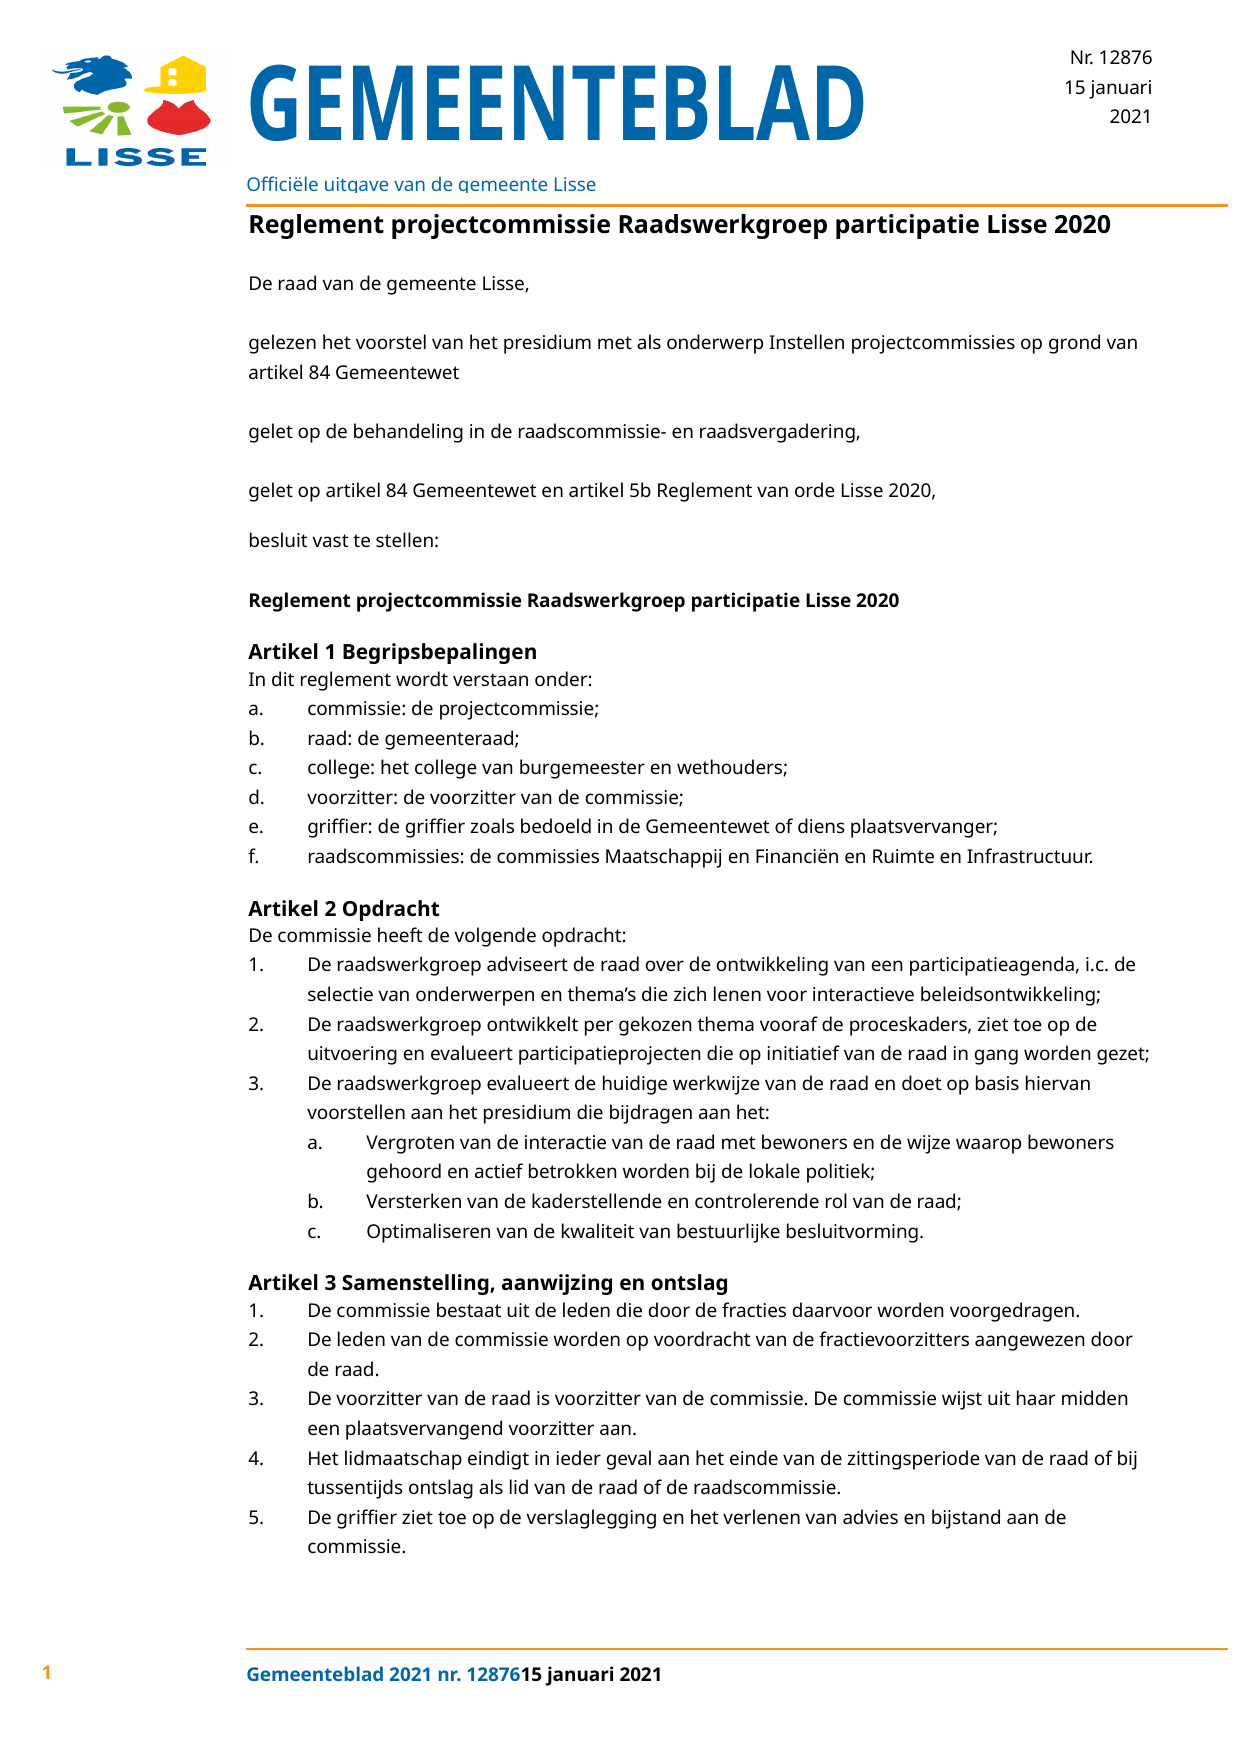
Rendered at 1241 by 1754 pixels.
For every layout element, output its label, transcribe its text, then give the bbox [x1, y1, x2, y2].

text Reglement projectcommissie Raadswerkgroep participatie Lisse 2020 [248, 587, 1152, 613]
text Artikel 2 Opdracht [248, 894, 1152, 922]
list griffier: de griffier zoals bedoeld in de Gemeentewet of diens plaatsvervanger; [248, 814, 1152, 839]
text Artikel 3 Samenstelling, aanwijzing en ontslag [248, 1268, 1152, 1297]
list De voorzitter van de raad is voorzitter van de commissie. De commissie wijst uit haar midden een plaatsvervangend voorzitter aan. [248, 1386, 1152, 1441]
list commissie: de projectcommissie; [248, 695, 1152, 721]
text De raad van de gemeente Lisse, [248, 270, 1152, 296]
list raad: de gemeenteraad; [248, 725, 1152, 751]
list De raadswerkgroep ontwikkelt per gekozen thema vooraf de proceskaders, ziet toe op de uitvoering en evalueert participatieprojecten die op initiatief van de raad in gang worden gezet; [248, 1011, 1152, 1066]
list Vergroten van de interactie van de raad met bewoners en de wijze waarop bewoners gehoord en actief betrokken worden bij de lokale politiek; [307, 1129, 1152, 1184]
list De raadswerkgroep evalueert de huidige werkwijze van de raad en doet op basis hiervan voorstellen aan het presidium die bijdragen aan het: [248, 1070, 1152, 1125]
list De raadswerkgroep adviseert de raad over de ontwikkeling van een participatieagenda, i.c. de selectie van onderwerpen en thema’s die zich lenen voor interactieve beleidsontwikkeling; [248, 952, 1152, 1007]
list college: het college van burgemeester en wethouders; [248, 754, 1152, 780]
list Versterken van de kaderstellende en controlerende rol van de raad; [307, 1188, 1152, 1214]
text gelezen het voorstel van het presidium met als onderwerp Instellen projectcommissies op grond van artikel 84 Gemeentewet [248, 329, 1152, 385]
list Het lidmaatschap eindigt in ieder geval aan het einde van de zittingsperiode van de raad of bij tussentijds ontslag als lid van de raad of de raadscommissie. [248, 1445, 1152, 1500]
text In dit reglement wordt verstaan onder: [248, 666, 1152, 691]
text Artikel 1 Begripsbepalingen [248, 637, 1152, 666]
text besluit vast te stellen: [248, 528, 1152, 553]
text gelet op artikel 84 Gemeentewet en artikel 5b Reglement van orde Lisse 2020, [248, 477, 1152, 503]
list raadscommissies: de commissies Maatschappij en Financiën en Ruimte en Infrastructuur. [248, 843, 1152, 869]
list voorzitter: de voorzitter van de commissie; [248, 784, 1152, 810]
list De commissie bestaat uit de leden die door de fracties daarvoor worden voorgedragen. [248, 1297, 1152, 1322]
list De leden van de commissie worden op voordracht van de fractievoorzitters aangewezen door de raad. [248, 1326, 1152, 1382]
picture [41, 47, 231, 172]
list De griffier ziet toe op de verslaglegging en het verlenen van advies en bijstand aan de commissie. [248, 1504, 1152, 1559]
text Reglement projectcommissie Raadswerkgroep participatie Lisse 2020 [248, 207, 1152, 241]
list Optimaliseren van de kwaliteit van bestuurlijke besluitvorming. [307, 1218, 1152, 1244]
text gelet op de behandeling in de raadscommissie- en raadsvergadering, [248, 418, 1152, 444]
text De commissie heeft de volgende opdracht: [248, 922, 1152, 948]
